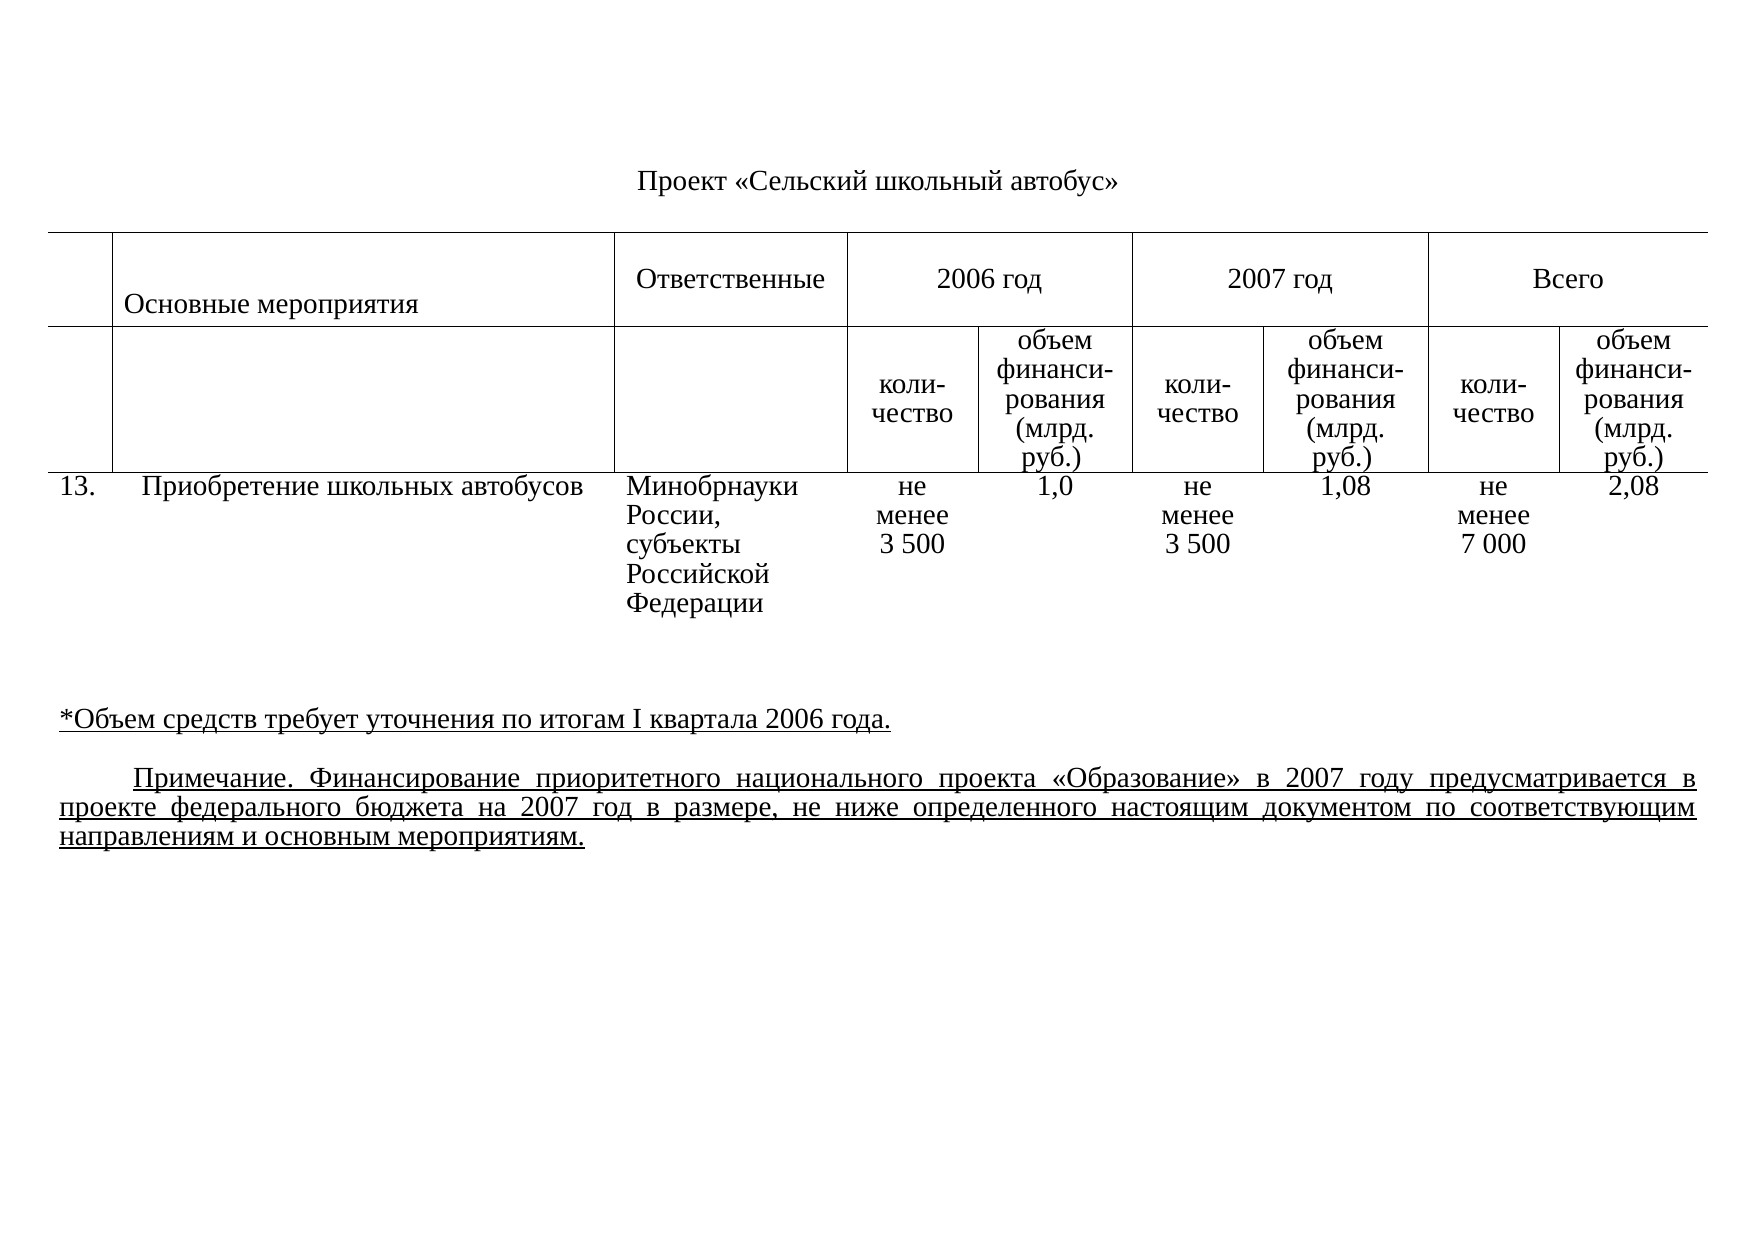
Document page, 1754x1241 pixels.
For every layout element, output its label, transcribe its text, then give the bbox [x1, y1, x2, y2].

table_cell Всего [1429, 233, 1708, 326]
table_cell коли-чество [848, 327, 978, 472]
table_cell 1,08 [1263, 473, 1428, 618]
table_cell 1,0 [978, 473, 1132, 618]
table_cell не менее 3 500 [847, 473, 978, 618]
table_cell Приобретение школьных автобусов [113, 473, 614, 618]
table_cell [615, 327, 847, 472]
table_cell Минобрнауки России, субъекты Российской Федерации [615, 473, 847, 618]
table_cell [48, 327, 112, 472]
table_cell не менее 7 000 [1428, 473, 1559, 618]
table_cell 2006 год [848, 233, 1132, 326]
table_cell объем финанси-рования (млрд. руб.) [1264, 327, 1428, 472]
table_cell [48, 233, 112, 326]
table_cell объем финанси-рования (млрд. руб.) [1560, 327, 1708, 472]
table_cell 2007 год [1133, 233, 1428, 326]
table_cell не менее 3 500 [1132, 473, 1263, 618]
table_cell Основные мероприятия [113, 233, 614, 326]
table_cell Ответственные [615, 233, 847, 326]
table_cell 2,08 [1559, 473, 1708, 618]
table_cell коли-чество [1133, 327, 1263, 472]
table_cell [48, 473, 112, 618]
table_cell объем финанси-рования (млрд. руб.) [979, 327, 1132, 472]
table_header Проект «Сельский школьный автобус» [48, 74, 1708, 232]
table_cell коли-чество [1429, 327, 1559, 472]
table_cell [113, 327, 614, 472]
text *Объем средств требует уточнения по итогам I квартала 2006 года. [59, 706, 1698, 735]
text Примечание. Финансирование приоритетного национального проекта «Образование» в 2007 году предусматривается в проекте федерального бюджета на 2007 год в размере, не ниже определенного настоящим документом по соответствующим направлениям и основным мероприятиям. [59, 764, 1698, 851]
